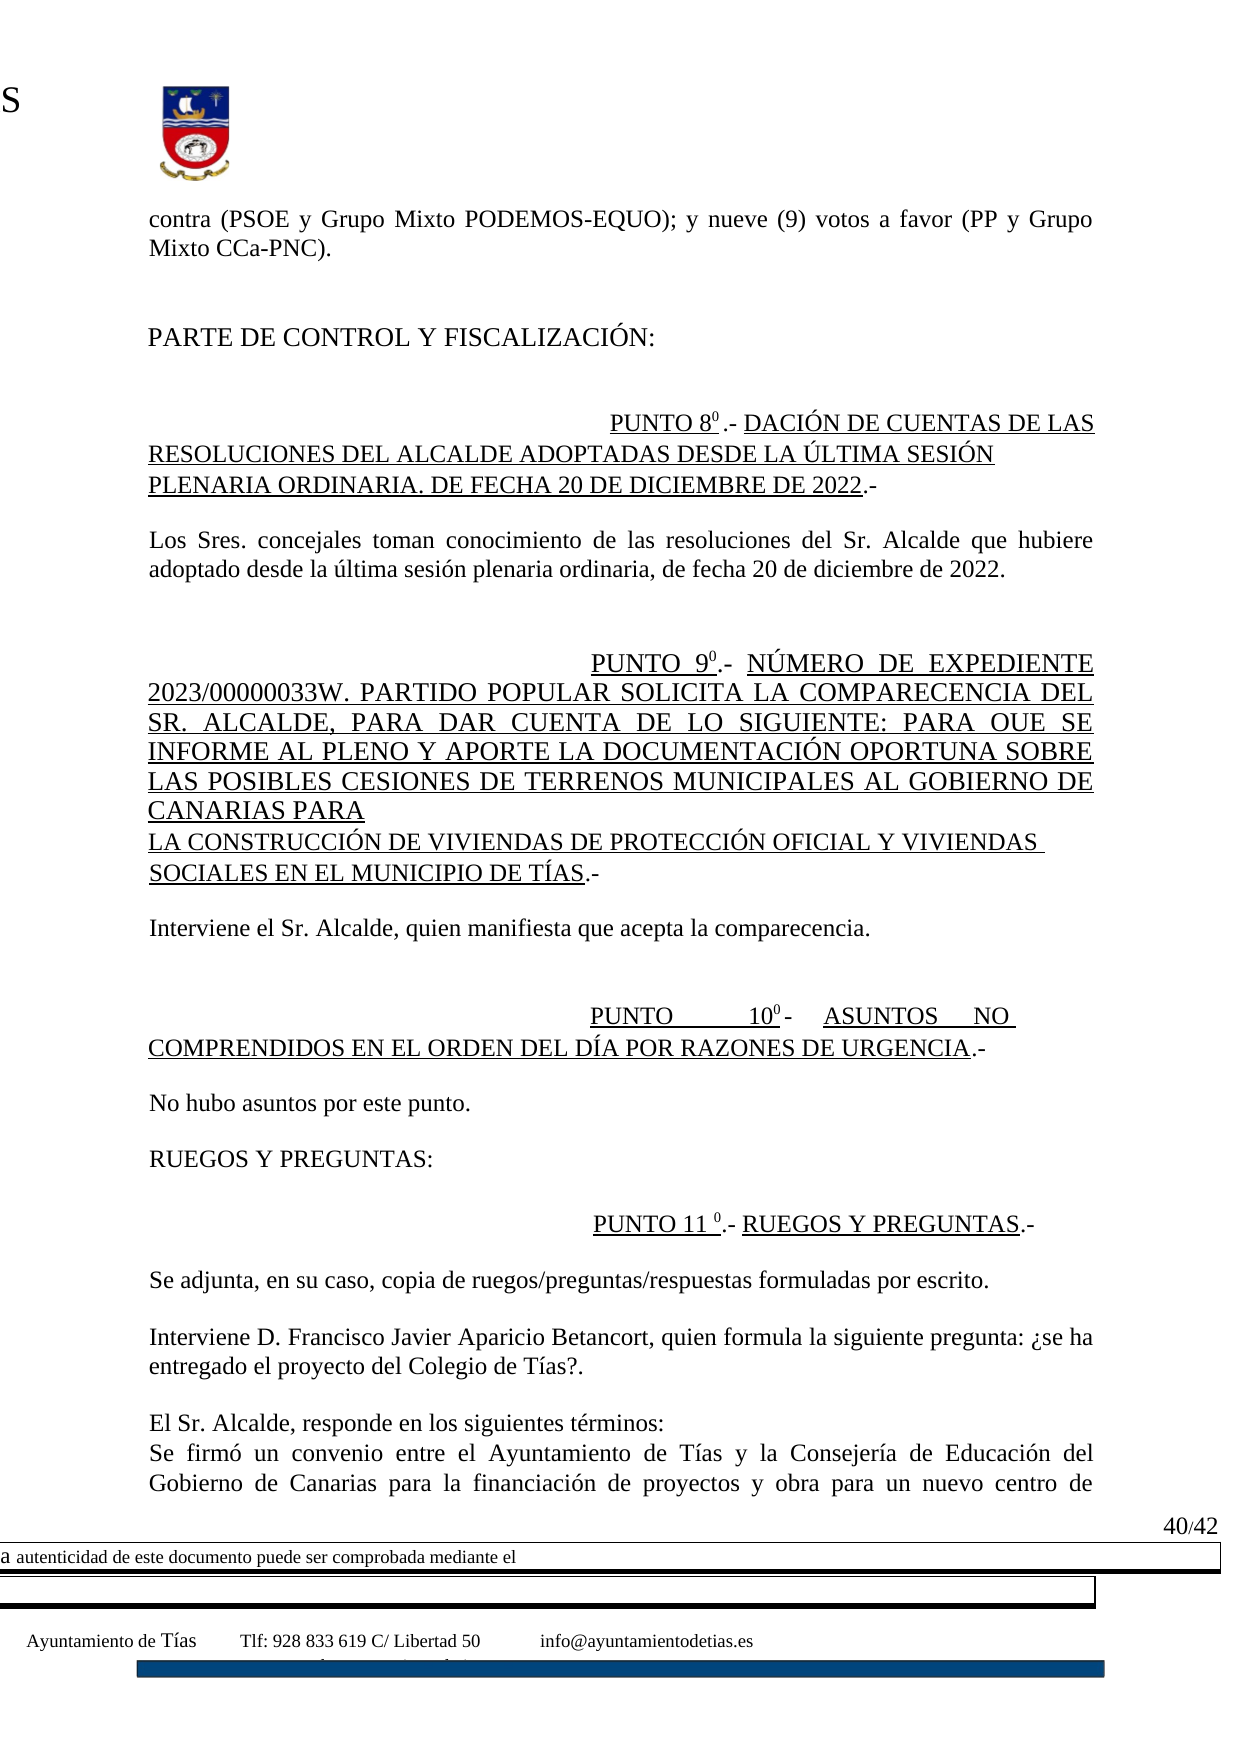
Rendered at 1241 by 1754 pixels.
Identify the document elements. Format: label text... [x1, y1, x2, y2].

text No hubo asuntos por este punto. [148, 1088, 1094, 1116]
text PLENARIA ORDINARIA. DE FECHA 20 DE DICIEMBRE DE 2022.- [148, 470, 1094, 499]
text Los Sres. concejales toman conocimiento de las resoluciones del Sr. Alcalde que hubiere adoptado desde la última sesión plenaria ordinaria, de fecha 20 de diciembre de 2022. [148, 525, 1094, 583]
text PUNTO 90.- NÚMERO DE EXPEDIENTE 2023/00000033W. PARTIDO POPULAR SOLICITA LA COMPARECENCIA DEL [147, 649, 1094, 704]
text PUNTO 100 - ASUNTOS NO COMPRENDIDOS EN EL ORDEN DEL DÍA POR RAZONES DE URGENCIA.- [148, 1001, 1094, 1061]
text Interviene el Sr. Alcalde, quien manifiesta que acepta la comparecencia. [148, 913, 1094, 942]
text PARTE DE CONTROL Y FISCALIZACIÓN: [147, 321, 1094, 352]
subtitle PUNTO 80 .- DACIÓN DE CUENTAS DE LAS [148, 408, 1095, 437]
text Interviene D. Francisco Javier Aparicio Betancort, quien formula la siguiente pregunta: ¿se ha entregado el proyecto del Colegio de Tías?. [148, 1322, 1094, 1380]
text contra (PSOE y Grupo Mixto PODEMOS-EQUO); y nueve (9) votos a favor (PP y Grupo Mixto CCa-PNC). [148, 204, 1094, 262]
text Se adjunta, en su caso, copia de ruegos/preguntas/respuestas formuladas por escrito. [148, 1265, 1094, 1294]
picture [159, 86, 230, 181]
text El Sr. Alcalde, responde en los siguientes términos: [148, 1408, 1094, 1437]
text INFORME AL PLENO Y APORTE LA DOCUMENTACIÓN OPORTUNA SOBRE [147, 734, 1094, 762]
text LA CONSTRUCCIÓN DE VIVIENDAS DE PROTECCIÓN OFICIAL Y VIVIENDAS SOCIALES EN EL MUNICIPIO DE TÍAS.- [148, 827, 1094, 887]
picture [136, 1660, 1105, 1678]
text SR. ALCALDE, PARA DAR CUENTA DE LO SIGUIENTE: PARA OUE SE [147, 705, 1094, 733]
text RUEGOS Y PREGUNTAS: [148, 1144, 1094, 1173]
text CANARIAS PARA [147, 793, 1094, 825]
text LAS POSIBLES CESIONES DE TERRENOS MUNICIPALES AL GOBIERNO DE [147, 763, 1094, 792]
subtitle PUNTO 11 0.- RUEGOS Y PREGUNTAS.- [148, 1209, 1034, 1238]
text Se firmó un convenio entre el Ayuntamiento de Tías y la Consejería de Educación del Gobierno de Canarias para la financiación de proyectos y obra para un nuevo centro de [148, 1438, 1094, 1497]
text RESOLUCIONES DEL ALCALDE ADOPTADAS DESDE LA ÚLTIMA SESIÓN [148, 439, 1094, 467]
